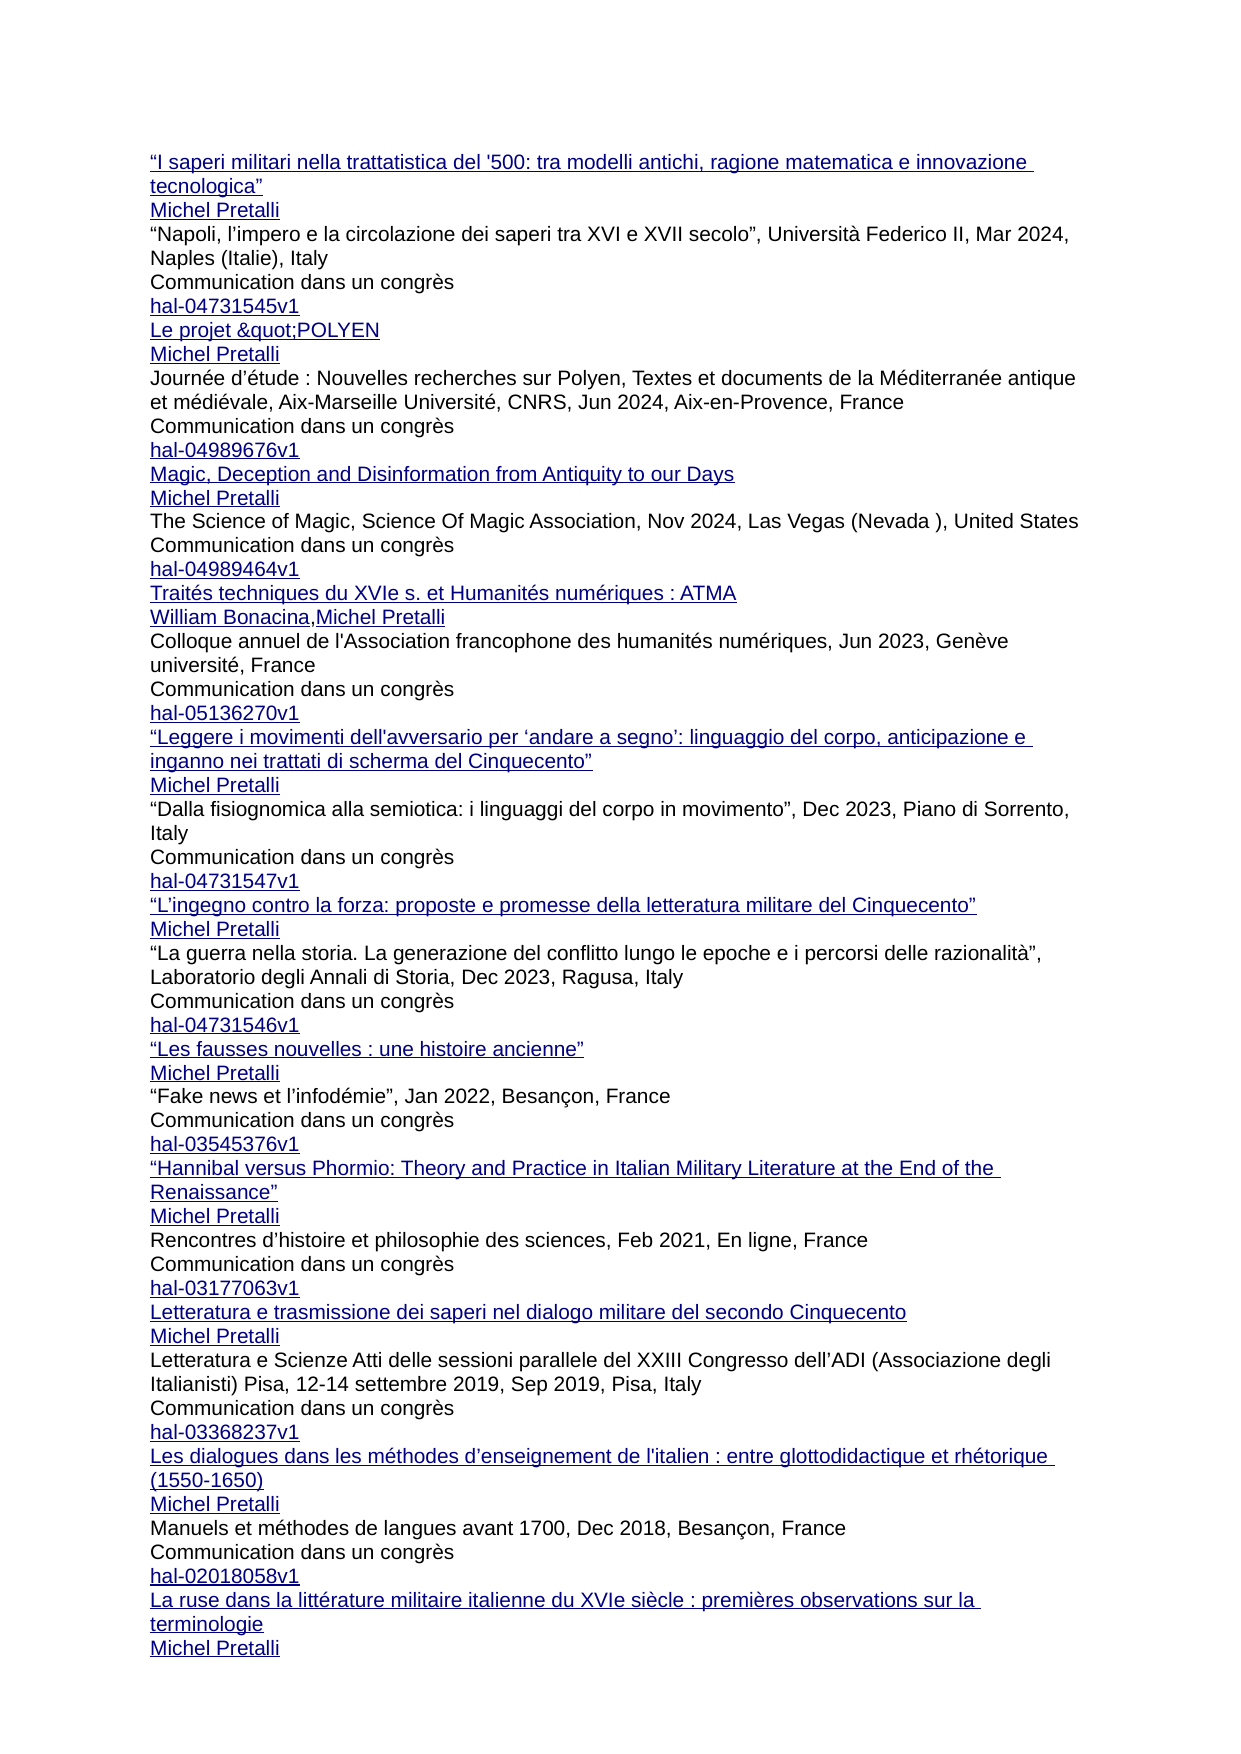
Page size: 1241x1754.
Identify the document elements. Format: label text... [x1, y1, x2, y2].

table_cell “Hannibal versus Phormio: Theory and Practice in Italian Military Literature at the End of the Renaissance” Michel Pretalli Rencontres d’histoire et philosophie des sciences, Feb 2021, En ligne, France Communication dans un congrès hal-03177063v1 [150, 1156, 1090, 1300]
table_cell “Leggere i movimenti dell'avversario per ‘andare a segno’: linguaggio del corpo, anticipazione e inganno nei trattati di scherma del Cinquecento” Michel Pretalli “Dalla fisiognomica alla semiotica: i linguaggi del corpo in movimento”, Dec 2023, Piano di Sorrento, Italy Communication dans un congrès hal-04731547v1 [150, 725, 1090, 893]
table_cell Letteratura e trasmissione dei saperi nel dialogo militare del secondo Cinquecento Michel Pretalli Letteratura e Scienze Atti delle sessioni parallele del XXIII Congresso dell’ADI (Associazione degli Italianisti) Pisa, 12-14 settembre 2019, Sep 2019, Pisa, Italy Communication dans un congrès hal-03368237v1 [150, 1300, 1090, 1444]
table_cell Magic, Deception and Disinformation from Antiquity to our Days Michel Pretalli The Science of Magic, Science Of Magic Association, Nov 2024, Las Vegas (Nevada ), United States Communication dans un congrès hal-04989464v1 [150, 461, 1090, 581]
table_cell “L’ingegno contro la forza: proposte e promesse della letteratura militare del Cinquecento” Michel Pretalli “La guerra nella storia. La generazione del conflitto lungo le epoche e i percorsi delle razionalità”, Laboratorio degli Annali di Storia, Dec 2023, Ragusa, Italy Communication dans un congrès hal-04731546v1 [150, 893, 1090, 1036]
table_cell Le projet &quot;POLYEN Michel Pretalli Journée d’étude : Nouvelles recherches sur Polyen, Textes et documents de la Méditerranée antique et médiévale, Aix-Marseille Université, CNRS, Jun 2024, Aix-en-Provence, France Communication dans un congrès hal-04989676v1 [150, 318, 1090, 461]
table_cell La ruse dans la littérature militaire italienne du XVIe siècle : premières observations sur la terminologie Michel Pretalli [150, 1588, 1090, 1659]
table_cell “Les fausses nouvelles : une histoire ancienne” Michel Pretalli “Fake news et l’infodémie”, Jan 2022, Besançon, France Communication dans un congrès hal-03545376v1 [150, 1036, 1090, 1156]
table_cell Traités techniques du XVIe s. et Humanités numériques : ATMA William Bonacina,Michel Pretalli Colloque annuel de l'Association francophone des humanités numériques, Jun 2023, Genève université, France Communication dans un congrès hal-05136270v1 [150, 581, 1090, 725]
table_cell Les dialogues dans les méthodes d’enseignement de l'italien : entre glottodidactique et rhétorique (1550-1650) Michel Pretalli Manuels et méthodes de langues avant 1700, Dec 2018, Besançon, France Communication dans un congrès hal-02018058v1 [150, 1444, 1090, 1587]
table_cell “I saperi militari nella trattatistica del '500: tra modelli antichi, ragione matematica e innovazione tecnologica” Michel Pretalli “Napoli, l’impero e la circolazione dei saperi tra XVI e XVII secolo”, Università Federico II, Mar 2024, Naples (Italie), Italy Communication dans un congrès hal-04731545v1 [150, 150, 1090, 318]
